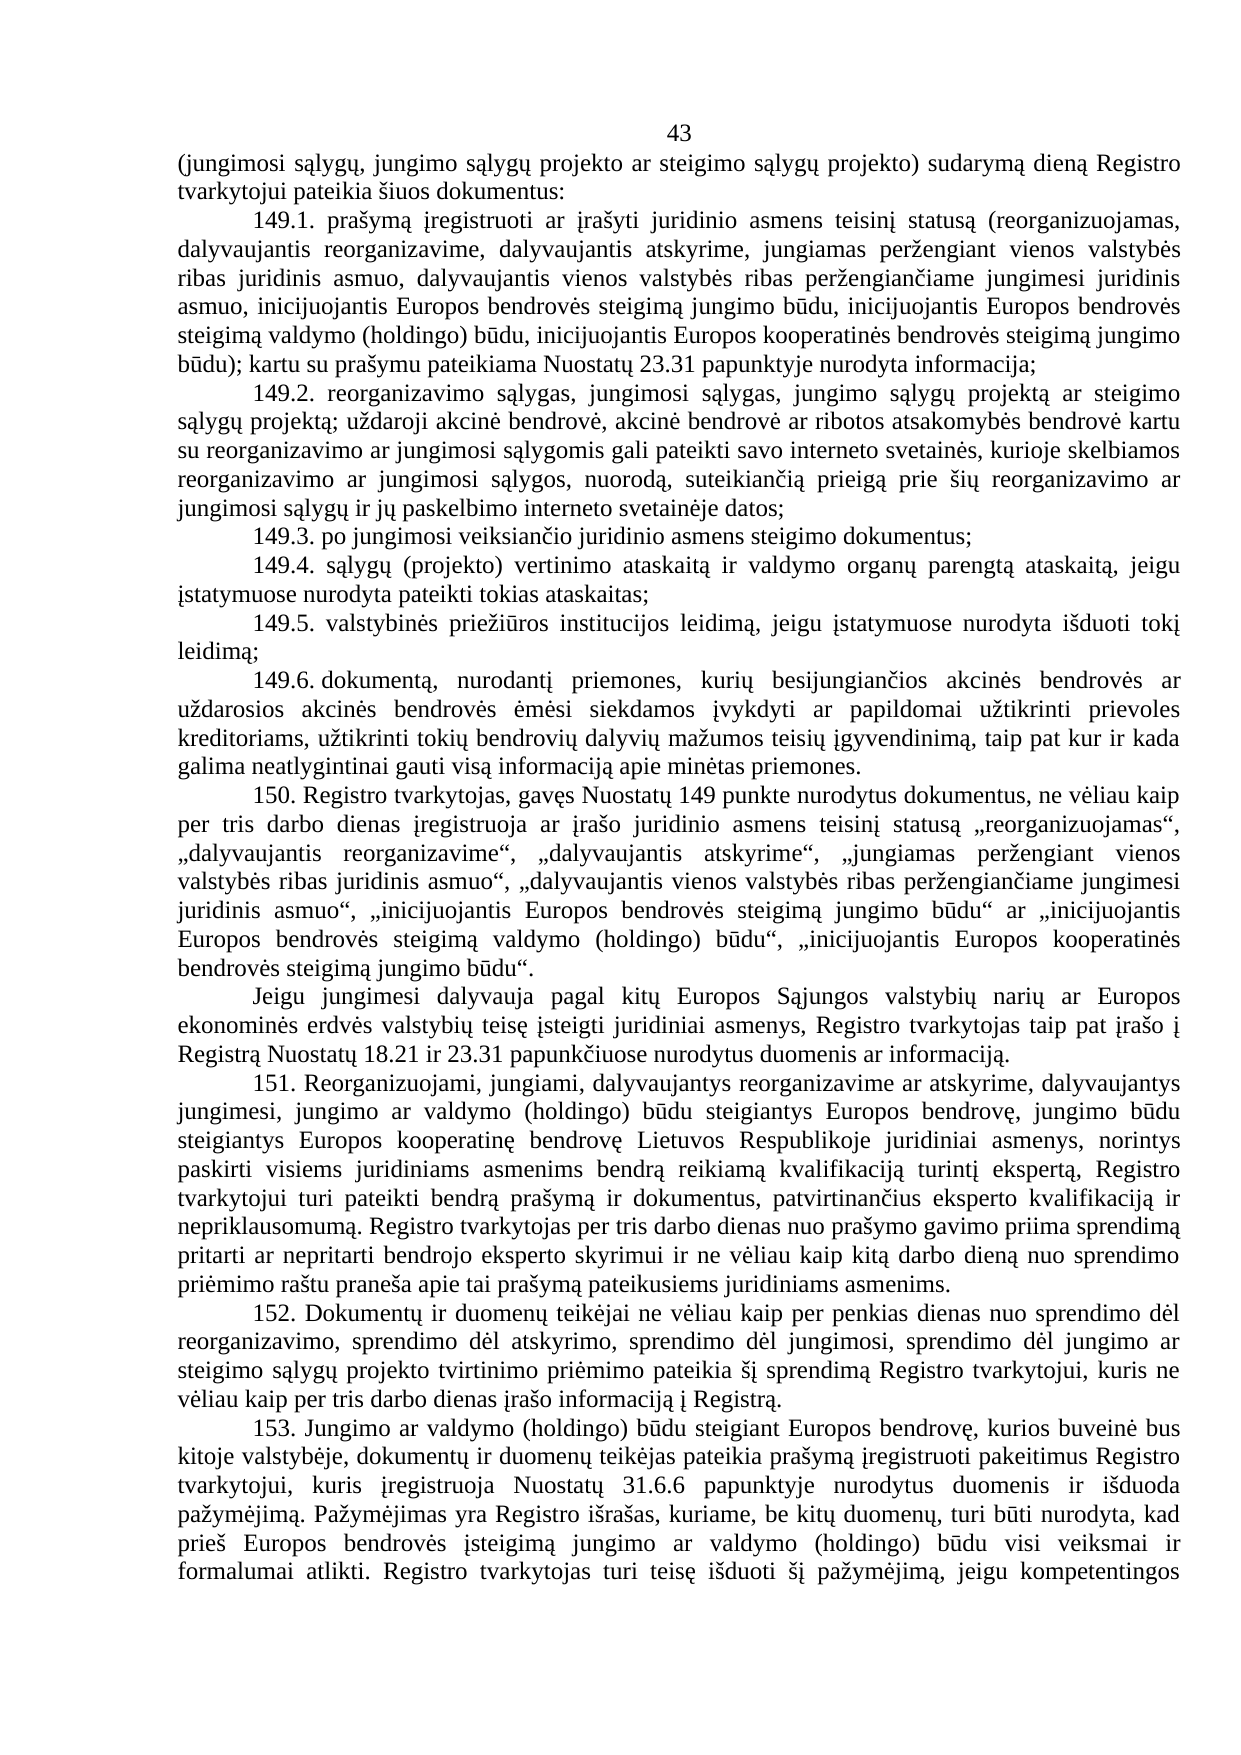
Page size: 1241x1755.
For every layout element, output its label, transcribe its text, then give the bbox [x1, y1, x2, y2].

text 151. Reorganizuojami, jungiami, dalyvaujantys reorganizavime ar atskyrime, dalyvaujantys jungimesi, jungimo ar valdymo (holdingo) būdu steigiantys Europos bendrovę, jungimo būdu steigiantys Europos kooperatinę bendrovę Lietuvos Respublikoje juridiniai asmenys, norintys paskirti visiems juridiniams asmenims bendrą reikiamą kvalifikaciją turintį ekspertą, Registro tvarkytojui turi pateikti bendrą prašymą ir dokumentus, patvirtinančius eksperto kvalifikaciją ir nepriklausomumą. Registro tvarkytojas per tris darbo dienas nuo prašymo gavimo priima sprendimą pritarti ar nepritarti bendrojo eksperto skyrimui ir ne vėliau kaip kitą darbo dieną nuo sprendimo priėmimo raštu praneša apie tai prašymą pateikusiems juridiniams asmenims. [177, 1068, 1181, 1298]
text (jungimosi sąlygų, jungimo sąlygų projekto ar steigimo sąlygų projekto) sudarymą dieną Registro tvarkytojui pateikia šiuos dokumentus: [177, 148, 1181, 205]
text 149.2. reorganizavimo sąlygas, jungimosi sąlygas, jungimo sąlygų projektą ar steigimo sąlygų projektą; uždaroji akcinė bendrovė, akcinė bendrovė ar ribotos atsakomybės bendrovė kartu su reorganizavimo ar jungimosi sąlygomis gali pateikti savo interneto svetainės, kurioje skelbiamos reorganizavimo ar jungimosi sąlygos, nuorodą, suteikiančią prieigą prie šių reorganizavimo ar jungimosi sąlygų ir jų paskelbimo interneto svetainėje datos; [177, 378, 1181, 521]
text 149.5. valstybinės priežiūros institucijos leidimą, jeigu įstatymuose nurodyta išduoti tokį leidimą; [177, 608, 1181, 665]
text 150. Registro tvarkytojas, gavęs Nuostatų 149 punkte nurodytus dokumentus, ne vėliau kaip per tris darbo dienas įregistruoja ar įrašo juridinio asmens teisinį statusą „reorganizuojamas“, „dalyvaujantis reorganizavime“, „dalyvaujantis atskyrime“, „jungiamas peržengiant vienos valstybės ribas juridinis asmuo“, „dalyvaujantis vienos valstybės ribas peržengiančiame jungimesi juridinis asmuo“, „inicijuojantis Europos bendrovės steigimą jungimo būdu“ ar „inicijuojantis Europos bendrovės steigimą valdymo (holdingo) būdu“, „inicijuojantis Europos kooperatinės bendrovės steigimą jungimo būdu“. [177, 780, 1181, 981]
text 149.3. po jungimosi veiksiančio juridinio asmens steigimo dokumentus; [177, 521, 1181, 550]
text 152. Dokumentų ir duomenų teikėjai ne vėliau kaip per penkias dienas nuo sprendimo dėl reorganizavimo, sprendimo dėl atskyrimo, sprendimo dėl jungimosi, sprendimo dėl jungimo ar steigimo sąlygų projekto tvirtinimo priėmimo pateikia šį sprendimą Registro tvarkytojui, kuris ne vėliau kaip per tris darbo dienas įrašo informaciją į Registrą. [177, 1298, 1181, 1413]
text 149.4. sąlygų (projekto) vertinimo ataskaitą ir valdymo organų parengtą ataskaitą, jeigu įstatymuose nurodyta pateikti tokias ataskaitas; [177, 550, 1181, 608]
text Jeigu jungimesi dalyvauja pagal kitų Europos Sąjungos valstybių narių ar Europos ekonominės erdvės valstybių teisę įsteigti juridiniai asmenys, Registro tvarkytojas taip pat įrašo į Registrą Nuostatų 18.21 ir 23.31 papunkčiuose nurodytus duomenis ar informaciją. [177, 981, 1181, 1068]
text 149.1. prašymą įregistruoti ar įrašyti juridinio asmens teisinį statusą (reorganizuojamas, dalyvaujantis reorganizavime, dalyvaujantis atskyrime, jungiamas peržengiant vienos valstybės ribas juridinis asmuo, dalyvaujantis vienos valstybės ribas peržengiančiame jungimesi juridinis asmuo, inicijuojantis Europos bendrovės steigimą jungimo būdu, inicijuojantis Europos bendrovės steigimą valdymo (holdingo) būdu, inicijuojantis Europos kooperatinės bendrovės steigimą jungimo būdu); kartu su prašymu pateikiama Nuostatų 23.31 papunktyje nurodyta informacija; [177, 205, 1181, 378]
text 149.6. dokumentą, nurodantį priemones, kurių besijungiančios akcinės bendrovės ar uždarosios akcinės bendrovės ėmėsi siekdamos įvykdyti ar papildomai užtikrinti prievoles kreditoriams, užtikrinti tokių bendrovių dalyvių mažumos teisių įgyvendinimą, taip pat kur ir kada galima neatlygintinai gauti visą informaciją apie minėtas priemones. [177, 665, 1181, 780]
text 153. Jungimo ar valdymo (holdingo) būdu steigiant Europos bendrovę, kurios buveinė bus kitoje valstybėje, dokumentų ir duomenų teikėjas pateikia prašymą įregistruoti pakeitimus Registro tvarkytojui, kuris įregistruoja Nuostatų 31.6.6 papunktyje nurodytus duomenis ir išduoda pažymėjimą. Pažymėjimas yra Registro išrašas, kuriame, be kitų duomenų, turi būti nurodyta, kad prieš Europos bendrovės įsteigimą jungimo ar valdymo (holdingo) būdu visi veiksmai ir formalumai atlikti. Registro tvarkytojas turi teisę išduoti šį pažymėjimą, jeigu kompetentingos [177, 1413, 1181, 1585]
